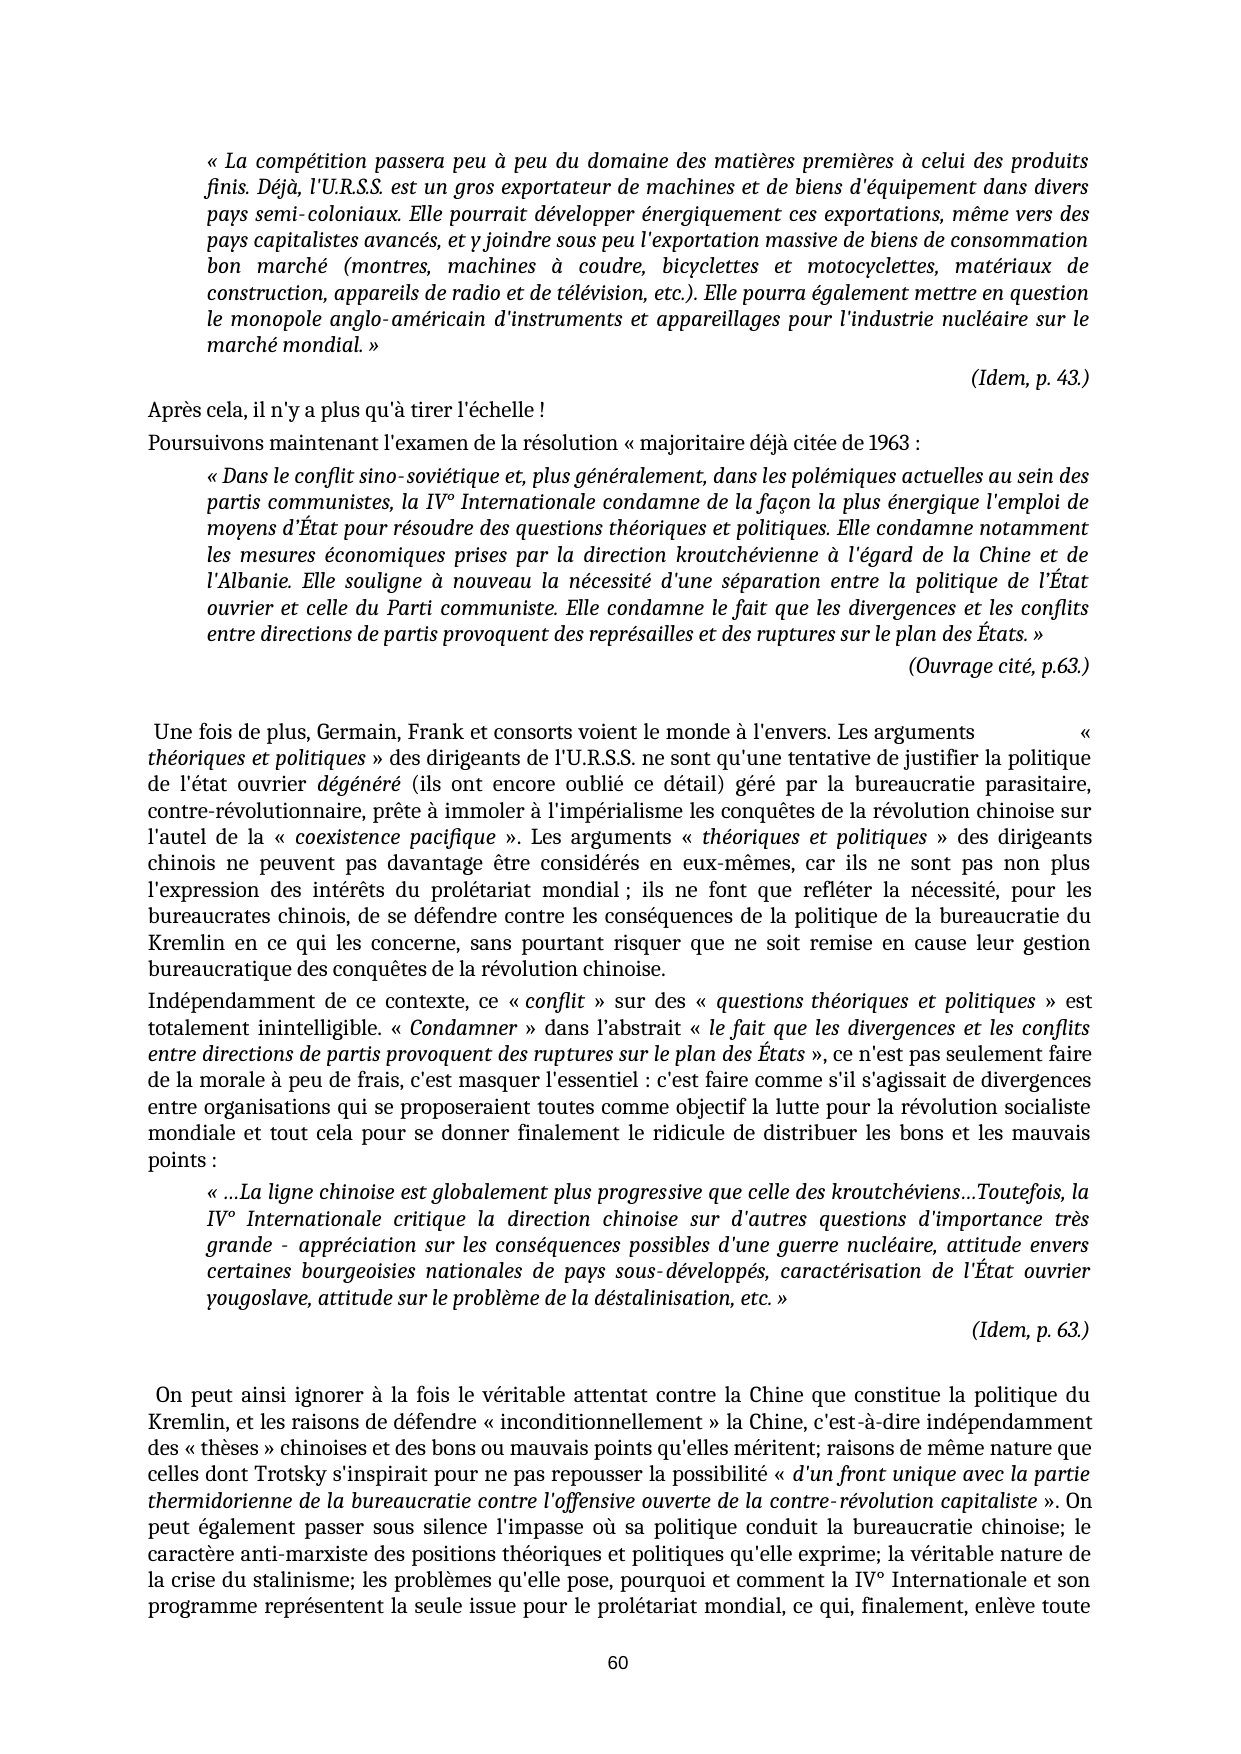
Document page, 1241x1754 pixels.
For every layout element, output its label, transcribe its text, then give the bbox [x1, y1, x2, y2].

text (Idem, p. 43.) [207, 365, 1093, 391]
text Indépendamment de ce contexte, ce « conflit » sur des « questions théoriques et politiques » est totalement inintelligible. « Condamner » dans l’abstrait « le fait que les divergences et les conflits entre directions de partis provoquent des rup­tures sur le plan des États », ce n'est pas seulement faire de la morale à peu de frais, c'est masquer l'essentiel : c'est faire comme s'il s'agissait de divergences entre organisations qui se proposeraient toutes comme objectif la lutte pour la révolution socialiste mondiale et tout cela pour se donner finalement le ridicule de distribuer les bons et les mauvais points : [148, 988, 1093, 1173]
text (Ouvrage cité, p.63.) [207, 653, 1093, 679]
text Une fois de plus, Germain, Frank et consorts voient le monde à l'envers. Les arguments « théoriques et politiques » des dirigeants de l'U.R.S.S. ne sont qu'une tentative de justifier la politique de l'état ouvrier dégénéré (ils ont encore oublié ce détail) géré par la bureaucratie parasitaire, contre‑révolutionnaire, prête à immoler à l'impérialisme les conquêtes de la révolution chinoise sur l'autel de la « coexistence pacifique ». Les arguments « théoriques et politiques » des dirigeants chinois ne peuvent pas davantage être considérés en eux-mêmes, car ils ne sont pas non plus l'expression des intérêts du prolétariat mondial ; ils ne font que refléter la nécessité, pour les bureaucrates chinois, de se défendre contre les conséquences de la politique de la bureaucratie du Kremlin en ce qui les concerne, sans pourtant risquer que ne soit remise en cause leur gestion bureaucratique des conquêtes de la révolution chinoise. [148, 718, 1093, 982]
text Poursuivons maintenant l'examen de la résolution « majoritaire déjà citée de 1963 : [148, 430, 1093, 456]
text (Idem, p. 63.) [207, 1317, 1093, 1343]
text Après cela, il n'y a plus qu'à tirer l'échelle ! [148, 397, 1093, 424]
text « La compétition passera peu à peu du domaine des matières premières à celui des produits finis. Déjà, l'U.R.S.S. est un gros exportateur de machines et de biens d'équipement dans divers pays semi‑coloniaux. Elle pourrait développer énergiquement ces exportations, même vers des pays capitalistes avancés, et y joindre sous peu l'exportation massive de biens de consommation bon marché (montres, machines à coudre, bicyclettes et motocyclettes, matériaux de construction, appareils de radio et de télévision, etc.). Elle pourra également mettre en question le monopole anglo‑américain d'instruments et appareillages pour l'industrie nucléaire sur le marché mondial. » [207, 148, 1093, 358]
text On peut ainsi ignorer à la fois le véritable attentat contre la Chine que constitue la politique du Kremlin, et les raisons de défendre « inconditionnellement » la Chine, c'est‑à‑dire indépendam­ment des « thèses » chinoises et des bons ou mauvais points qu'elles méritent; raisons de même nature que celles dont Trotsky s'inspi­rait pour ne pas repousser la possibilité « d'un front unique avec la partie thermidorienne de la bureaucratie contre l'offensive ouverte de la contre‑révolution capitaliste ». On peut également passer sous silence l'impasse où sa politique conduit la bureaucratie chinoise; le caractère anti-marxiste des positions théoriques et politiques qu'elle exprime; la véritable nature de la crise du stalinisme; les problèmes qu'elle pose, pourquoi et comment la IV° Internationale et son programme représentent la seule issue pour le prolétariat mondial, ce qui, finalement, enlève toute [148, 1382, 1093, 1619]
text « Dans le conflit sino‑soviétique et, plus généralement, dans les polémiques actuelles au sein des partis communistes, la IV° Internationale condamne de la façon la plus énergique l'emploi de moyens d’État pour résoudre des questions théoriques et politiques. Elle condamne notamment les mesures économiques prises par la direction kroutchévienne à l'égard de la Chine et de l'Albanie. Elle souligne à nouveau la nécessité d'une séparation entre la politique de l’État ouvrier et celle du Parti communiste. Elle condamne le fait que les divergences et les conflits entre directions de partis provoquent des représailles et des ruptures sur le plan des États. » [207, 462, 1093, 647]
text « …La ligne chinoise est globalement plus progres­sive que celle des kroutchéviens…Toutefois, la IV° Inter­nationale critique la direction chinoise sur d'autres questions d'importance très grande ‑ appréciation sur les conséquences possibles d'une guerre nucléaire, attitude envers certaines bourgeoisies nationales de pays sous‑développés, caractérisation de l'État ouvrier yougoslave, attitude sur le problème de la déstalinisation, etc. » [207, 1179, 1093, 1311]
